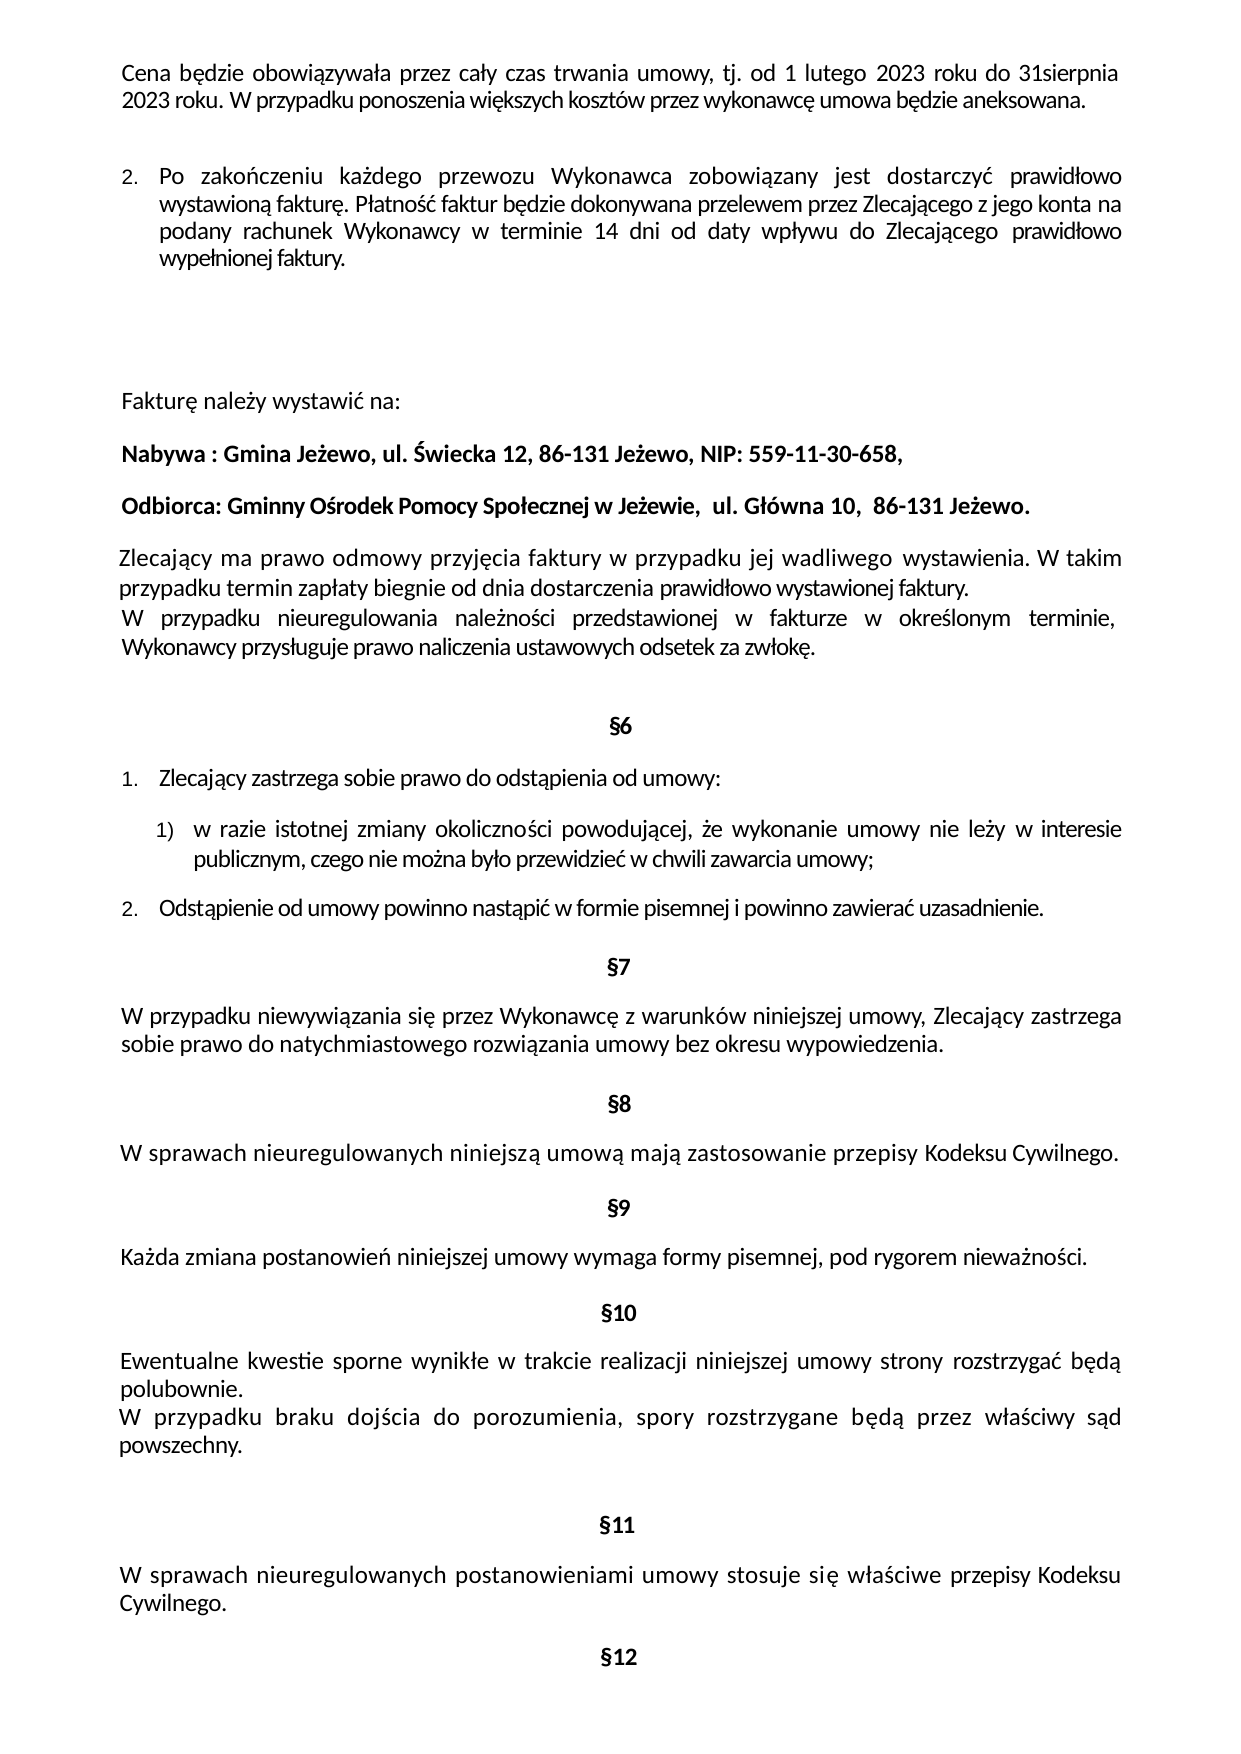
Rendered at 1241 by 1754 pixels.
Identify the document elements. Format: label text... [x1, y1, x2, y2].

text W sprawach nieuregulowanych postanowieniami umowy stosuje się właściwe przepisy Kodeksu Cywilnego. [119, 1561, 1121, 1617]
text Cena będzie obowiązywała przez cały czas trwania umowy, tj. od 1 lutego 2023 roku do 31sierpnia 2023 roku. W przypadku ponoszenia większych kosztów przez wykonawcę umowa będzie aneksowana. [121, 59, 1119, 114]
list Zlecający zastrzega sobie prawo do odstąpienia od umowy: [121, 762, 1122, 792]
text §10 [118, 1299, 1120, 1327]
text Fakturę należy wystawić na: [121, 385, 1122, 415]
text Odbiorca: Gminny Ośrodek Pomocy Społecznej w Jeżewie, ul. Główna 10, 86-131 Jeżewo. [121, 491, 1122, 521]
list Odstąpienie od umowy powinno nastąpić w formie pisemnej i powinno zawierać uzasadnienie. [121, 895, 1122, 922]
text W sprawach nieuregulowanych niniejszą umową mają zastosowanie przepisy Kodeksu Cywilnego. [120, 1139, 1122, 1167]
text §12 [118, 1643, 1119, 1671]
text Każda zmiana postanowień niniejszej umowy wymaga formy pisemnej, pod rygorem nieważności. [120, 1243, 1121, 1271]
text §9 [118, 1194, 1120, 1222]
text W przypadku braku dojścia do porozumienia, spory rozstrzygane będą przez właściwy sąd powszechny. [118, 1403, 1121, 1459]
text Nabywa : Gmina Jeżewo, ul. Świecka 12, 86-131 Jeżewo, NIP: 559-11-30-658, [121, 438, 1122, 468]
text W przypadku nieuregulowania należności przedstawionej w fakturze w określonym terminie, Wykonawcy przysługuje prawo naliczenia ustawowych odsetek za zwłokę. [121, 604, 1115, 661]
text §11 [118, 1509, 1117, 1540]
list Po zakończeniu każdego przewozu Wykonawca zobowiązany jest dostarczyć prawidłowo wystawioną fakturę. Płatność faktur będzie dokonywana przelewem przez Zlecającego z jego konta na podany rachunek Wykonawcy w terminie 14 dni od daty wpływu do Zlecającego prawidłowo wypełnionej faktury. [121, 163, 1122, 272]
text Ewentualne kwestie sporne wynikłe w trakcie realizacji niniejszej umowy strony rozstrzygać będą polubownie. [120, 1348, 1121, 1403]
text §6 [121, 710, 1121, 741]
text §7 [121, 952, 1116, 982]
text W przypadku niewywiązania się przez Wykonawcę z warunków niniejszej umowy, Zlecający zastrzega sobie prawo do natychmiastowego rozwiązania umowy bez okresu wypowiedzenia. [121, 1003, 1122, 1058]
text Zlecający ma prawo odmowy przyjęcia faktury w przypadku jej wadliwego wystawienia. W takim przypadku termin zapłaty biegnie od dnia dostarczenia prawidłowo wystawionej faktury. [118, 542, 1122, 603]
list w razie istotnej zmiany okoliczności powodującej, że wykonanie umowy nie leży w interesie publicznym, czego nie można było przewidzieć w chwili zawarcia umowy; [156, 813, 1122, 874]
text §8 [118, 1088, 1121, 1119]
